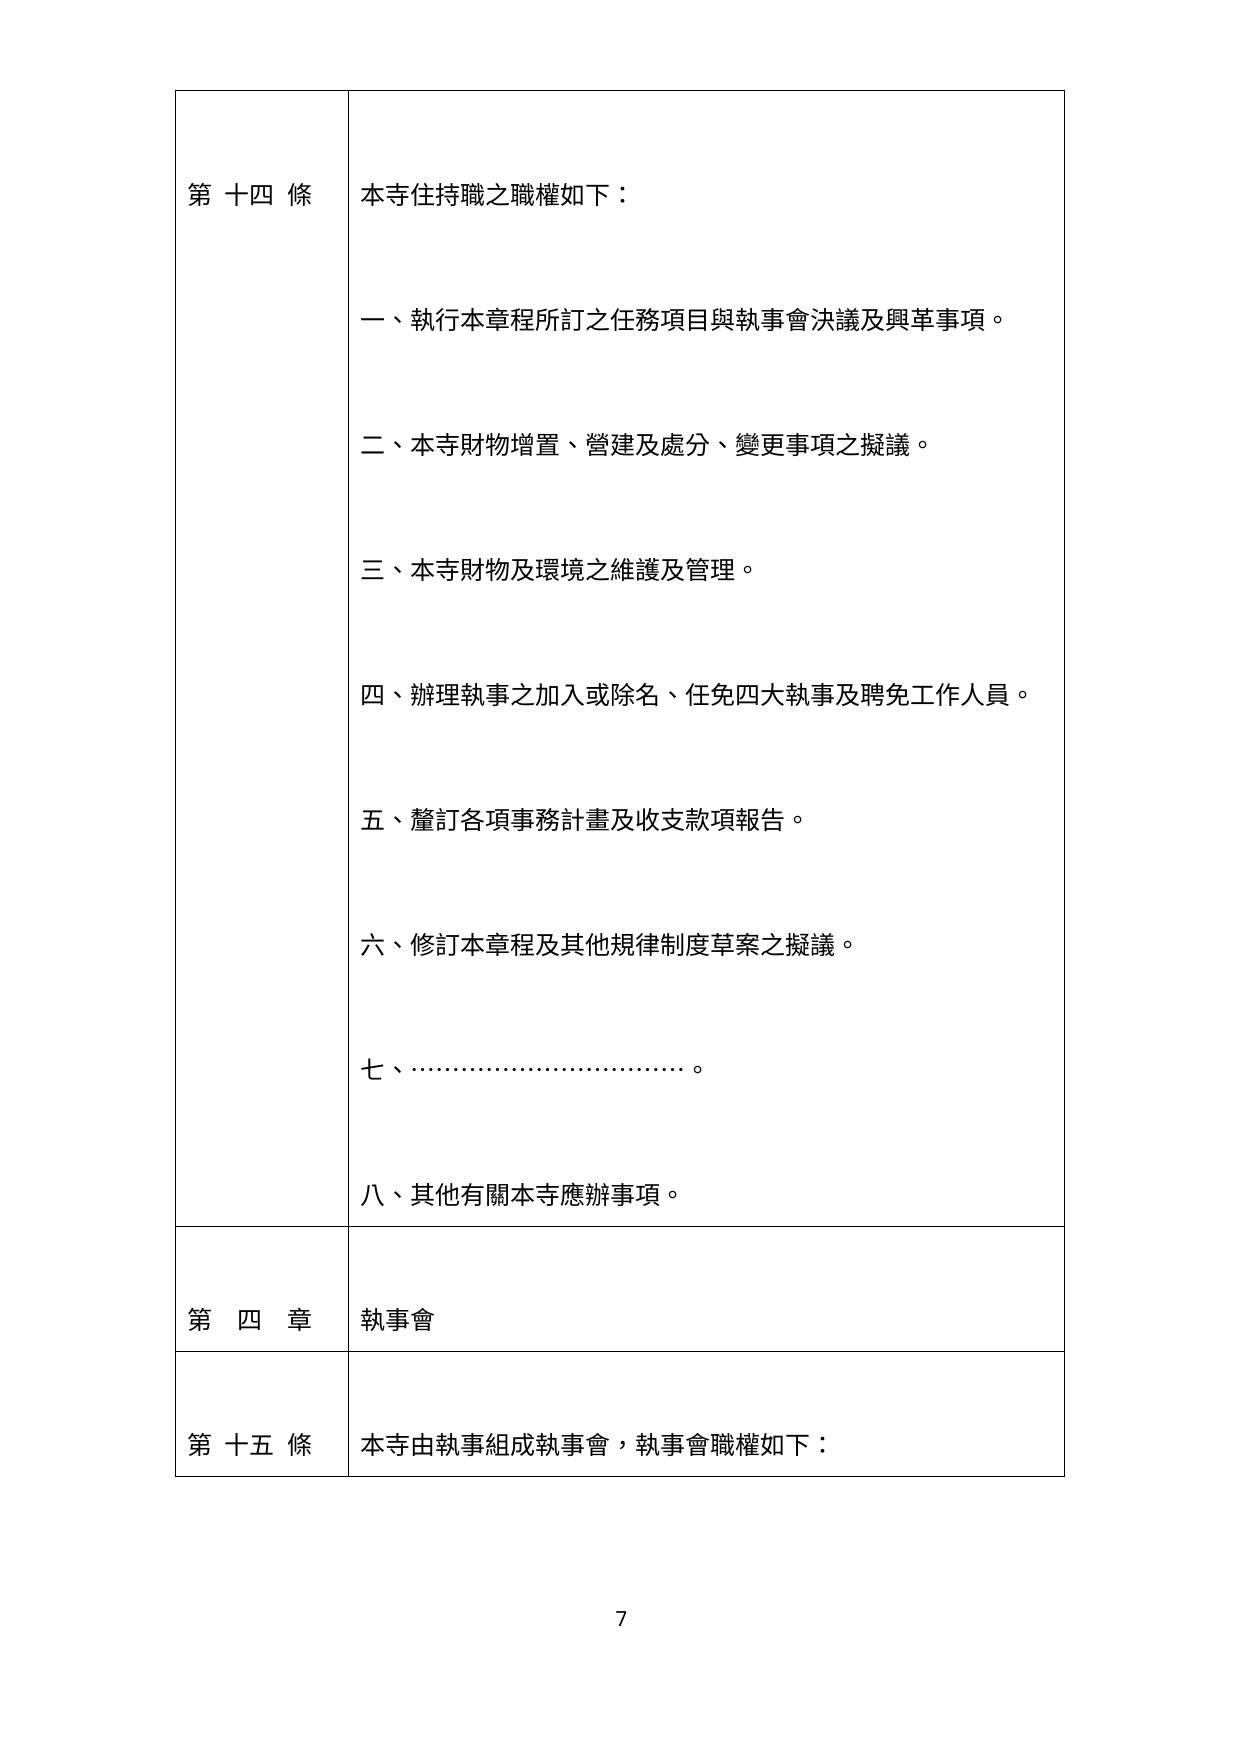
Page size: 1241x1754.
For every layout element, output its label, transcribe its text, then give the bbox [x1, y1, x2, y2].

table_cell 第 十五 條 [176, 1352, 348, 1476]
table_cell 執事會 [349, 1227, 1064, 1351]
table_cell 本寺住持職之職權如下： 一、執行本章程所訂之任務項目與執事會決議及興革事項。 二、本寺財物增置、營建及處分、變更事項之擬議。 三、本寺財物及環境之維護及管理。 四、辦理執事之加入或除名、任免四大執事及聘免工作人員。 五、釐訂各項事務計畫及收支款項報告。 六、修訂本章程及其他規律制度草案之擬議。 七、……………………………。 八、其他有關本寺應辦事項。 [349, 91, 1064, 1226]
table_cell 第 十四 條 [176, 91, 348, 1226]
table_cell 第 四 章 [176, 1227, 348, 1351]
table_cell 本寺由執事組成執事會，執事會職權如下： [349, 1352, 1064, 1476]
